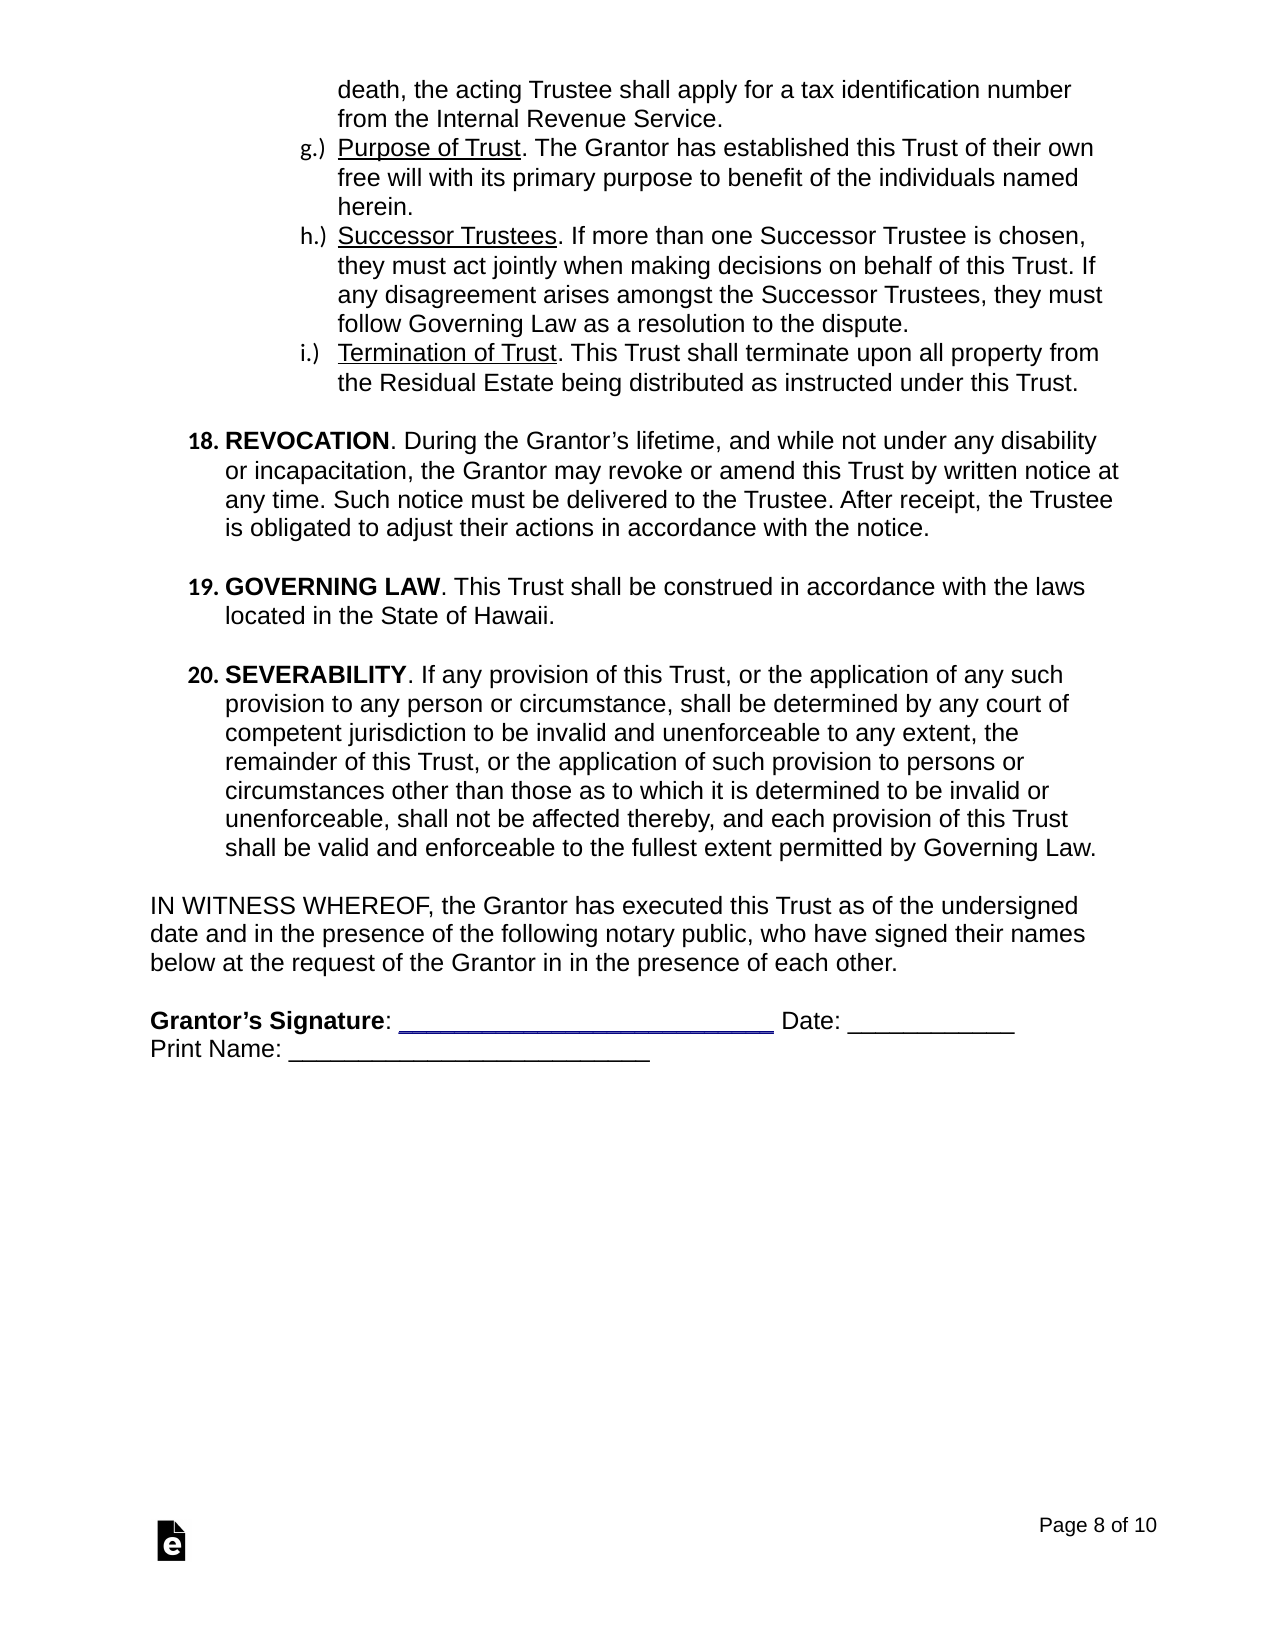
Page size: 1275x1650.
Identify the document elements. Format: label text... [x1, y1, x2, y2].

list Purpose of Trust. The Grantor has established this Trust of their own free will with its primary purpose to benefit of the individuals named herein. [300, 132, 1125, 221]
text IN WITNESS WHEREOF, the Grantor has executed this Trust as of the undersigned date and in the presence of the following notary public, who have signed their names below at the request of the Grantor in in the presence of each other. [150, 891, 1125, 977]
list Termination of Trust. This Trust shall terminate upon all property from the Residual Estate being distributed as instructed under this Trust. [300, 337, 1125, 397]
text Grantor’s Signature: ___________________________ Date: ____________ [150, 1006, 1125, 1034]
list death, the acting Trustee shall apply for a tax identification number from the Internal Revenue Service. [300, 75, 1125, 132]
list SEVERABILITY. If any provision of this Trust, or the application of any such provision to any person or circumstance, shall be determined by any court of competent jurisdiction to be invalid and unenforceable to any extent, the remainder of this Trust, or the application of such provision to persons or circumstances other than those as to which it is determined to be invalid or unenforceable, shall not be affected thereby, and each provision of this Trust shall be valid and enforceable to the fullest extent permitted by Governing Law. [187, 659, 1125, 862]
list GOVERNING LAW. This Trust shall be construed in accordance with the laws located in the State of Hawaii. [187, 571, 1125, 630]
text Print Name: __________________________ [150, 1034, 1125, 1063]
list Successor Trustees. If more than one Successor Trustee is chosen, they must act jointly when making decisions on behalf of this Trust. If any disagreement arises amongst the Successor Trustees, they must follow Governing Law as a resolution to the dispute. [300, 221, 1125, 337]
list REVOCATION. During the Grantor’s lifetime, and while not under any disability or incapacitation, the Grantor may revoke or amend this Trust by written notice at any time. Such notice must be delivered to the Trustee. After receipt, the Trustee is obligated to adjust their actions in accordance with the notice. [187, 425, 1125, 542]
